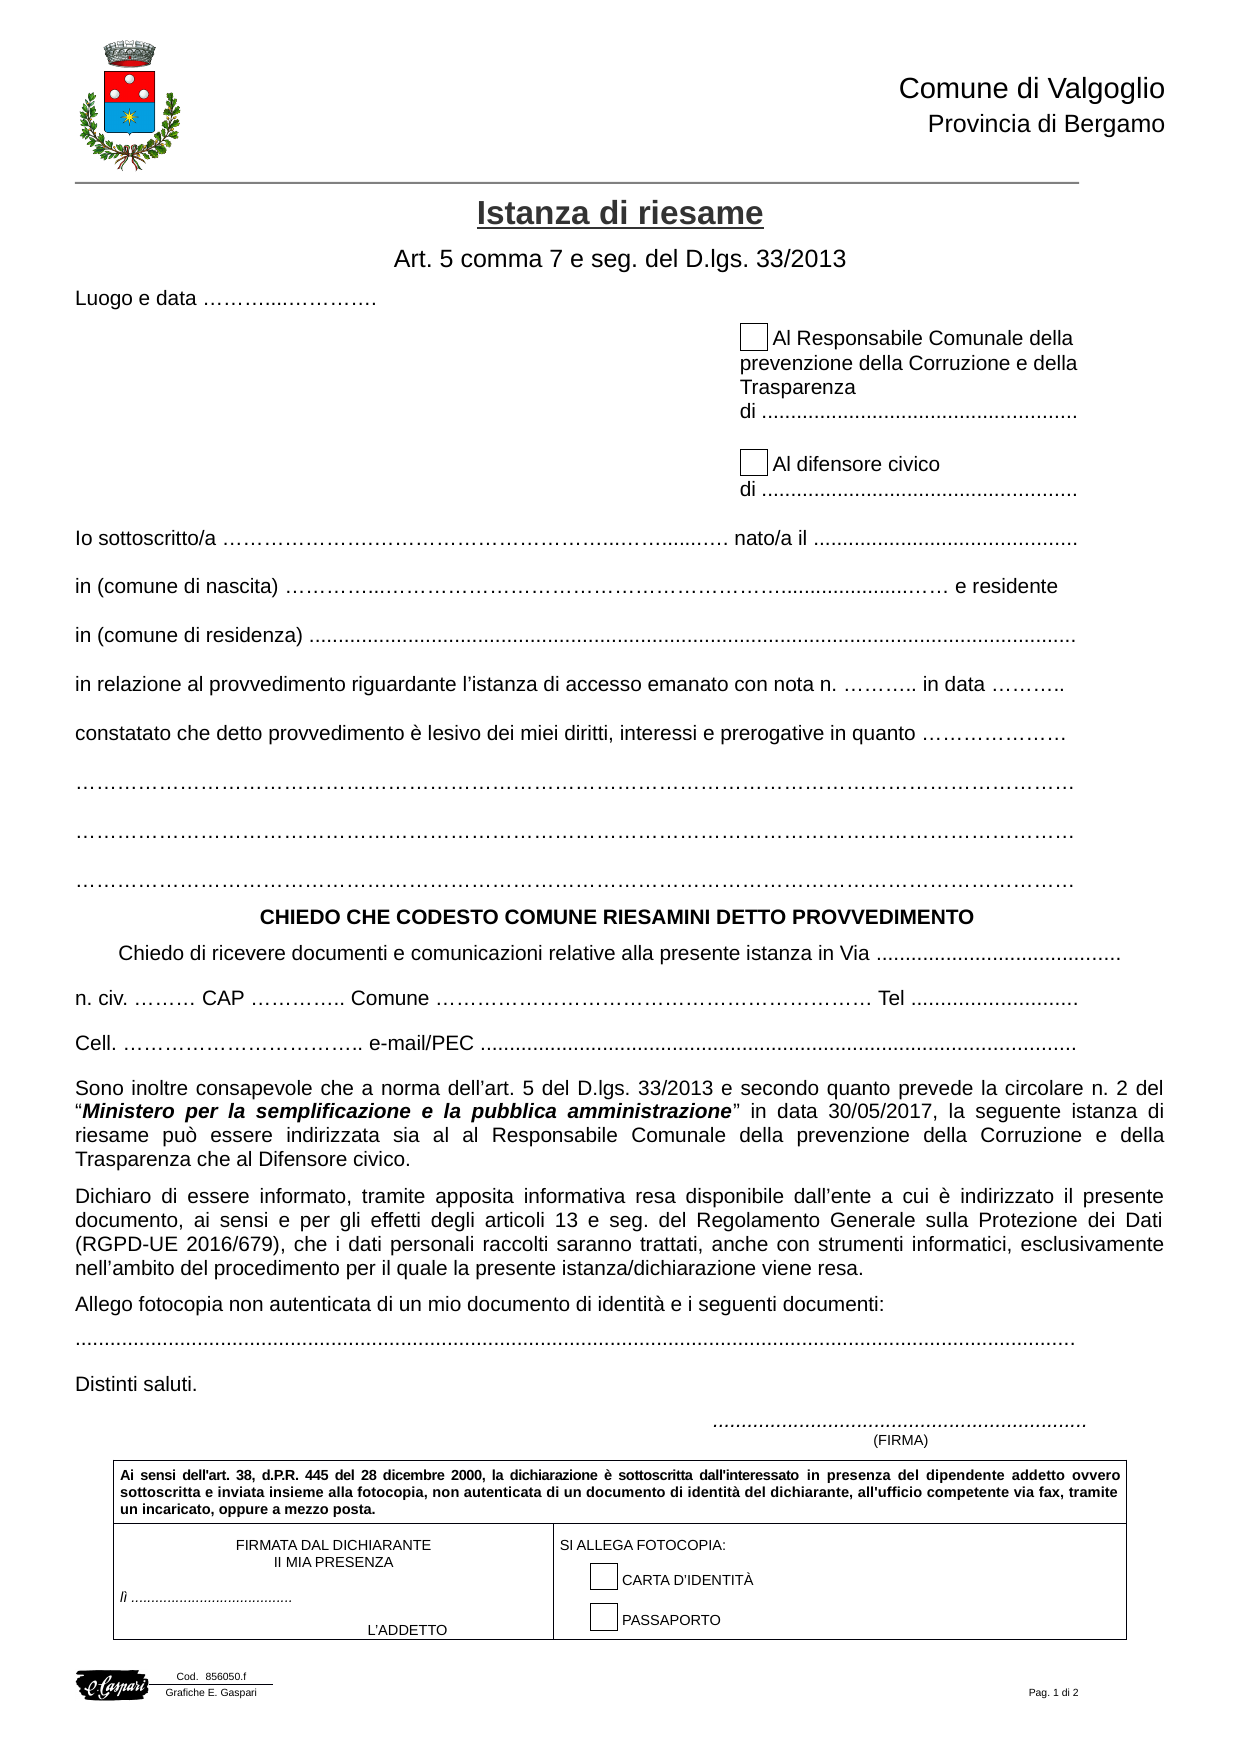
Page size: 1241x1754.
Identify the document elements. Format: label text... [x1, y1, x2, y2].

text Sono inoltre consapevole che a norma dell’art. 5 del D.lgs. 33/2013 e secondo quanto prevede la circolare n. 2 del “Ministero per la semplificazione e la pubblica amministrazione” in data 30/05/2017, la seguente istanza di riesame può essere indirizzata sia al al Responsabile Comunale della prevenzione della Corruzione e della Trasparenza che al Difensore civico. [75, 1075, 1165, 1171]
table_cell SI ALLEGA FOTOCOPIA: CARTA D’IDENTITÀ PASSAPORTO [554, 1524, 1126, 1639]
table_header Ai sensi dell'art. 38, d.P.R. 445 del 28 dicembre 2000, la dichiarazione è sottoscritta dall'interessato in presenza del dipendente addetto ovvero sottoscritta e inviata insieme alla fotocopia, non autenticata di un documento di identità del dichiarante, all'ufficio competente via fax, tramite un incaricato, oppure a mezzo posta. [114, 1461, 1126, 1523]
text CHIEDO CHE CODESTO COMUNE RIESAMINI DETTO PROVVEDIMENTO [75, 904, 1165, 928]
text Distinti saluti. [75, 1372, 1165, 1396]
text Allego fotocopia non autenticata di un mio documento di identità e i seguenti documenti: [75, 1292, 1165, 1316]
text n. civ. ……… CAP ………….. Comune ……………………………………………………… Tel [75, 986, 1165, 1010]
text Provincia di Bergamo [181, 109, 1165, 138]
text (FIRMA) [636, 1432, 1165, 1449]
text in (comune di nascita) …………...…………………………………………………......................…… e residente [75, 574, 1165, 598]
subtitle Istanza di riesame [75, 193, 1165, 232]
text di [739, 399, 1165, 423]
text in (comune di residenza) [75, 623, 1165, 647]
text Cell. …………………………….. e-mail/PEC [75, 1031, 1165, 1054]
text Dichiaro di essere informato, tramite apposita informativa resa disponibile dall’ente a cui è indirizzato il presente documento, ai sensi e per gli effetti degli articoli 13 e seg. del Regolamento Generale sulla Protezione dei Dati (RGPD-UE 2016/679), che i dati personali raccolti saranno trattati, anche con strumenti informatici, esclusivamente nell’ambito del procedimento per il quale la presente istanza/dichiarazione viene resa. [75, 1184, 1165, 1279]
text in relazione al provvedimento riguardante l’istanza di accesso emanato con nota n. ……….. in data ……….. [75, 672, 1165, 696]
text ……………………………………………………………………………………………………………………………… [75, 819, 1165, 843]
text Comune di Valgoglio [181, 71, 1165, 104]
text ................................................................. [636, 1408, 1165, 1432]
text Io sottoscritto/a ………………….……………………………...…….......…. nato/a il [75, 525, 1165, 549]
table_cell FIRMATA DAL DICHIARANTE II MIA PRESENZA lì ........................................ L’ADDETTO [114, 1524, 553, 1639]
text constatato che detto provvedimento è lesivo dei miei diritti, interessi e prerogative in quanto ………………… [75, 721, 1165, 745]
text Art. 5 comma 7 e seg. del D.lgs. 33/2013 [75, 244, 1165, 273]
picture [75, 1669, 149, 1701]
picture [79, 40, 181, 172]
text ……………………………………………………………………………………………………………………………… [75, 868, 1165, 892]
text di [739, 476, 1165, 500]
text Al difensore civico [739, 448, 1165, 476]
text ……………………………………………………………………………………………………………………………… [75, 770, 1165, 794]
text Chiedo di ricevere documenti e comunicazioni relative alla presente istanza in Via [75, 941, 1165, 965]
text Al Responsabile Comunale della prevenzione della Corruzione e della Trasparenza [739, 322, 1165, 399]
text Luogo e data ………....…………. [75, 286, 1165, 309]
